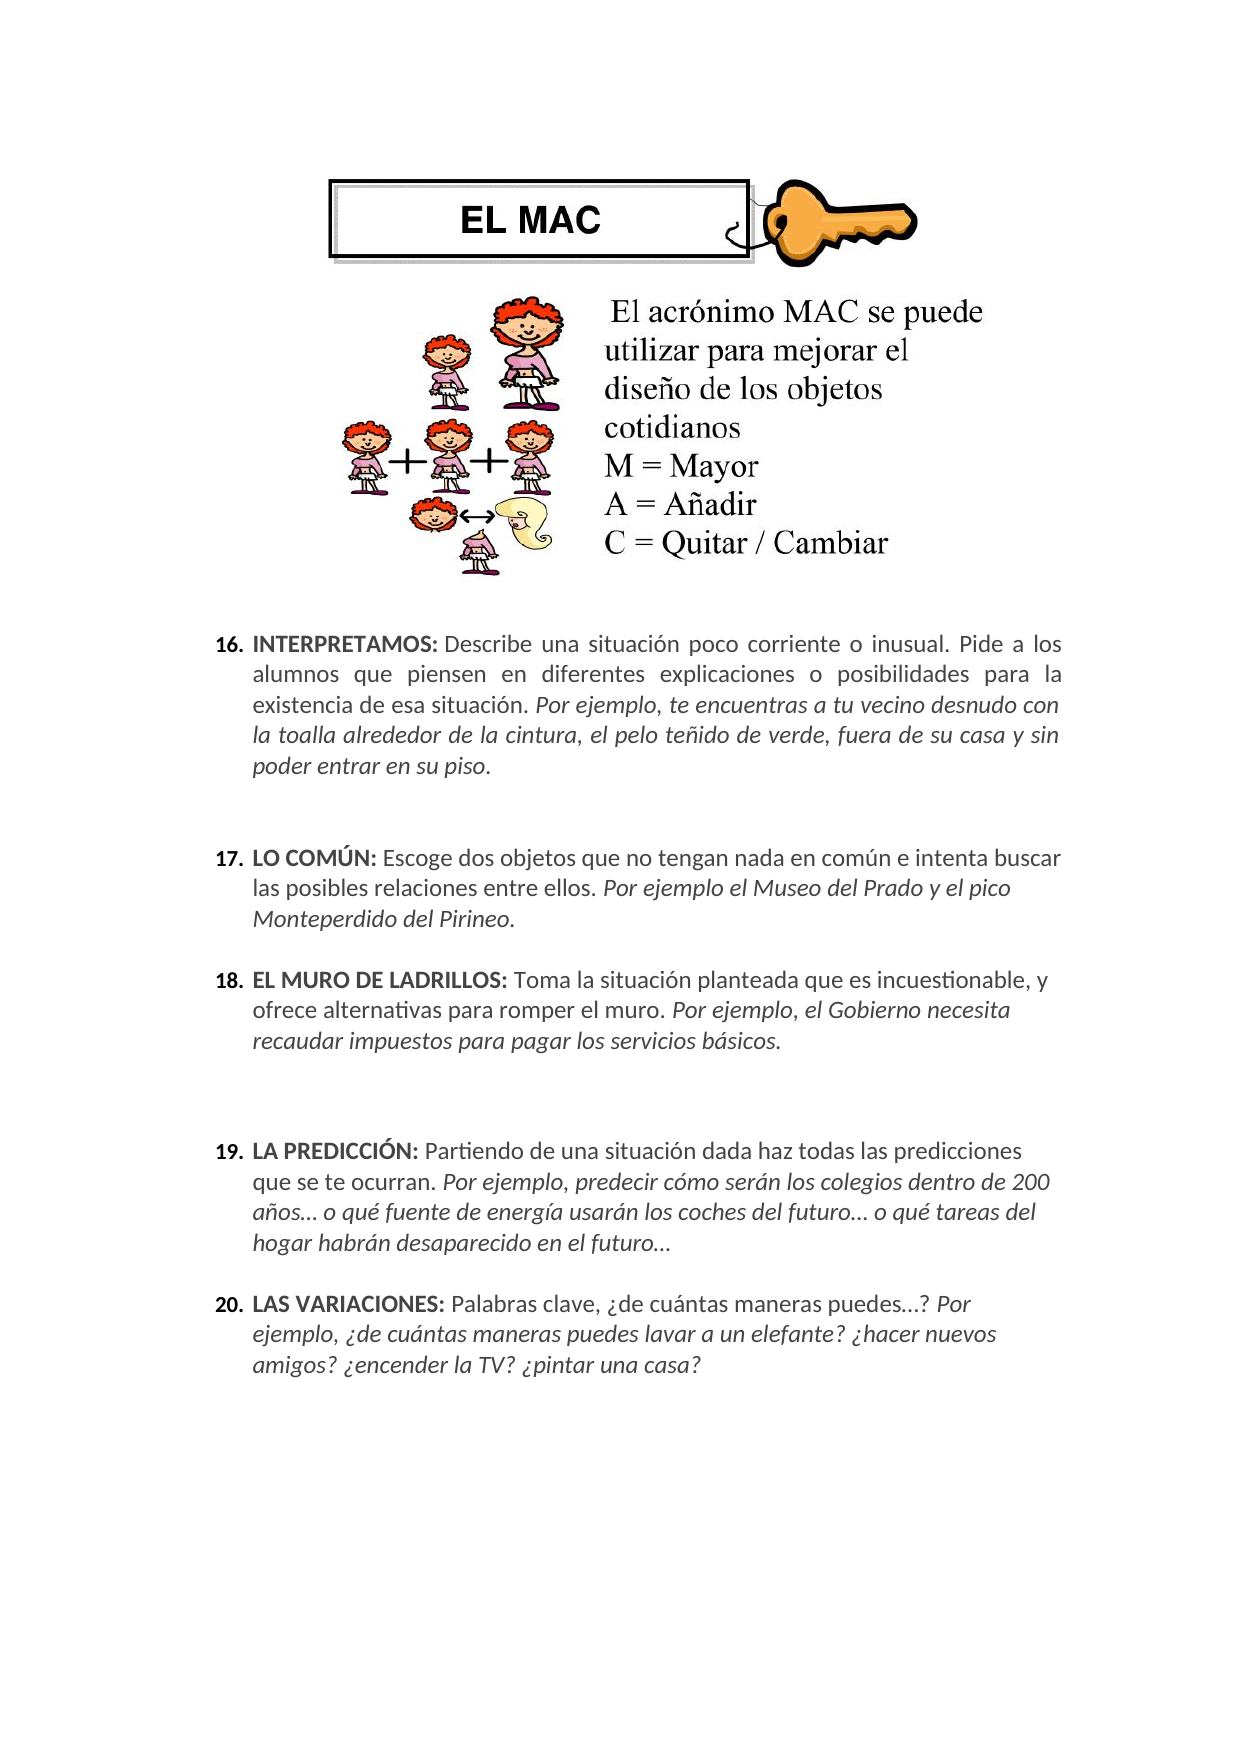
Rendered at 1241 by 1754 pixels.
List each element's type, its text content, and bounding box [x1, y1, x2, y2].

list LO COMÚN: Escoge dos objetos que no tengan nada en común e intenta buscar las posibles relaciones entre ellos. Por ejemplo el Museo del Prado y el pico Monteperdido del Pirineo. [215, 842, 1063, 933]
picture [252, 147, 1033, 598]
list EL MURO DE LADRILLOS: Toma la situación planteada que es incuestionable, y ofrece alternativas para romper el muro. Por ejemplo, el Gobierno necesita recaudar impuestos para pagar los servicios básicos. [215, 964, 1063, 1055]
list LAS VARIACIONES: Palabras clave, ¿de cuántas maneras puedes…? Por ejemplo, ¿de cuántas maneras puedes lavar a un elefante? ¿hacer nuevos amigos? ¿encender la TV? ¿pintar una casa? [215, 1288, 1063, 1379]
list LA PREDICCIÓN: Partiendo de una situación dada haz todas las predicciones que se te ocurran. Por ejemplo, predecir cómo serán los colegios dentro de 200 años… o qué fuente de energía usarán los coches del futuro… o qué tareas del hogar habrán desaparecido en el futuro… [215, 1135, 1063, 1257]
list INTERPRETAMOS: Describe una situación poco corriente o inusual. Pide a los alumnos que piensen en diferentes explicaciones o posibilidades para la existencia de esa situación. Por ejemplo, te encuentras a tu vecino desnudo con la toalla alrededor de la cintura, el pelo teñido de verde, fuera de su casa y sin poder entrar en su piso. [215, 628, 1063, 781]
